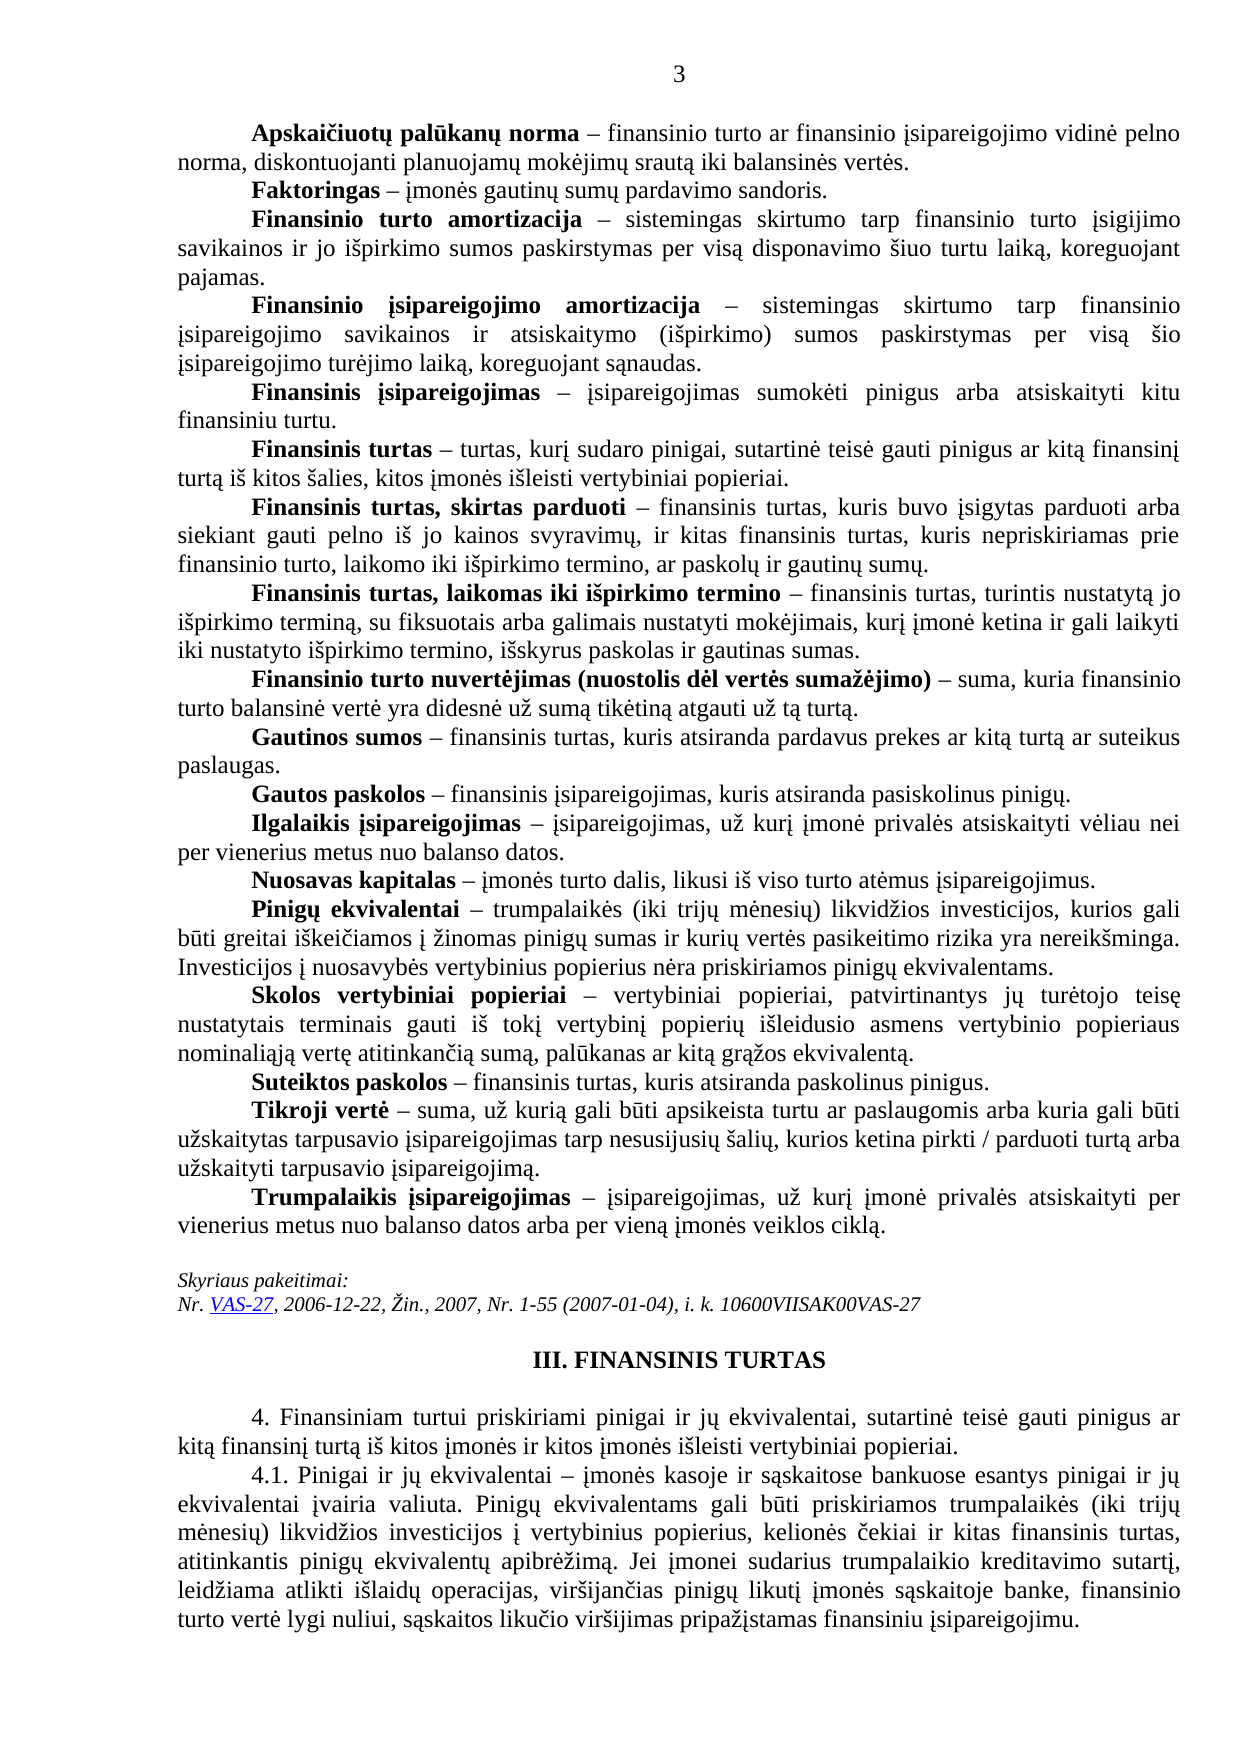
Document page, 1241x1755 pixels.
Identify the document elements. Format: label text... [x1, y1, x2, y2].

text Trumpalaikis įsipareigojimas – įsipareigojimas, už kurį įmonė privalės atsiskaityti per vienerius metus nuo balanso datos arba per vieną įmonės veiklos ciklą. [177, 1182, 1181, 1239]
text Nuosavas kapitalas – įmonės turto dalis, likusi iš viso turto atėmus įsipareigojimus. [177, 866, 1181, 894]
text Finansinis turtas, laikomas iki išpirkimo termino – finansinis turtas, turintis nustatytą jo išpirkimo terminą, su fiksuotais arba galimais nustatyti mokėjimais, kurį įmonė ketina ir gali laikyti iki nustatyto išpirkimo termino, išskyrus paskolas ir gautinas sumas. [177, 578, 1181, 664]
text Gautinos sumos – finansinis turtas, kuris atsiranda pardavus prekes ar kitą turtą ar suteikus paslaugas. [177, 722, 1181, 779]
text 4. Finansiniam turtui priskiriami pinigai ir jų ekvivalentai, sutartinė teisė gauti pinigus ar kitą finansinį turtą iš kitos įmonės ir kitos įmonės išleisti vertybiniai popieriai. [177, 1402, 1181, 1460]
text Skyriaus pakeitimai: [177, 1268, 1181, 1292]
text Faktoringas – įmonės gautinų sumų pardavimo sandoris. [177, 176, 1181, 204]
text Tikroji vertė – suma, už kurią gali būti apsikeista turtu ar paslaugomis arba kuria gali būti užskaitytas tarpusavio įsipareigojimas tarp nesusijusių šalių, kurios ketina pirkti / parduoti turtą arba užskaityti tarpusavio įsipareigojimą. [177, 1096, 1181, 1182]
text Finansinis įsipareigojimas – įsipareigojimas sumokėti pinigus arba atsiskaityti kitu finansiniu turtu. [177, 377, 1181, 434]
text Suteiktos paskolos – finansinis turtas, kuris atsiranda paskolinus pinigus. [177, 1067, 1181, 1096]
text Apskaičiuotų palūkanų norma – finansinio turto ar finansinio įsipareigojimo vidinė pelno norma, diskontuojanti planuojamų mokėjimų srautą iki balansinės vertės. [177, 118, 1181, 176]
text Finansinis turtas – turtas, kurį sudaro pinigai, sutartinė teisė gauti pinigus ar kitą finansinį turtą iš kitos šalies, kitos įmonės išleisti vertybiniai popieriai. [177, 434, 1181, 492]
text Pinigų ekvivalentai – trumpalaikės (iki trijų mėnesių) likvidžios investicijos, kurios gali būti greitai iškeičiamos į žinomas pinigų sumas ir kurių vertės pasikeitimo rizika yra nereikšminga. Investicijos į nuosavybės vertybinius popierius nėra priskiriamos pinigų ekvivalentams. [177, 894, 1181, 981]
text Finansinio turto amortizacija – sistemingas skirtumo tarp finansinio turto įsigijimo savikainos ir jo išpirkimo sumos paskirstymas per visą disponavimo šiuo turtu laiką, koreguojant pajamas. [177, 204, 1181, 291]
text Ilgalaikis įsipareigojimas – įsipareigojimas, už kurį įmonė privalės atsiskaityti vėliau nei per vienerius metus nuo balanso datos. [177, 808, 1181, 866]
text Skolos vertybiniai popieriai – vertybiniai popieriai, patvirtinantys jų turėtojo teisę nustatytais terminais gauti iš tokį vertybinį popierių išleidusio asmens vertybinio popieriaus nominaliąją vertę atitinkančią sumą, palūkanas ar kitą grąžos ekvivalentą. [177, 981, 1181, 1067]
text Finansinis turtas, skirtas parduoti – finansinis turtas, kuris buvo įsigytas parduoti arba siekiant gauti pelno iš jo kainos svyravimų, ir kitas finansinis turtas, kuris nepriskiriamas prie finansinio turto, laikomo iki išpirkimo termino, ar paskolų ir gautinų sumų. [177, 492, 1181, 578]
text 4.1. Pinigai ir jų ekvivalentai – įmonės kasoje ir sąskaitose bankuose esantys pinigai ir jų ekvivalentai įvairia valiuta. Pinigų ekvivalentams gali būti priskiriamos trumpalaikės (iki trijų mėnesių) likvidžios investicijos į vertybinius popierius, kelionės čekiai ir kitas finansinis turtas, atitinkantis pinigų ekvivalentų apibrėžimą. Jei įmonei sudarius trumpalaikio kreditavimo sutartį, leidžiama atlikti išlaidų operacijas, viršijančias pinigų likutį įmonės sąskaitoje banke, finansinio turto vertė lygi nuliui, sąskaitos likučio viršijimas pripažįstamas finansiniu įsipareigojimu. [177, 1460, 1181, 1632]
text Nr. VAS-27, 2006-12-22, Žin., 2007, Nr. 1-55 (2007-01-04), i. k. 10600VIISAK00VAS-27 [177, 1292, 1181, 1316]
text III. Finansinis turtas [177, 1345, 1181, 1374]
text Finansinio įsipareigojimo amortizacija – sistemingas skirtumo tarp finansinio įsipareigojimo savikainos ir atsiskaitymo (išpirkimo) sumos paskirstymas per visą šio įsipareigojimo turėjimo laiką, koreguojant sąnaudas. [177, 291, 1181, 377]
text Gautos paskolos – finansinis įsipareigojimas, kuris atsiranda pasiskolinus pinigų. [177, 779, 1181, 808]
text Finansinio turto nuvertėjimas (nuostolis dėl vertės sumažėjimo) – suma, kuria finansinio turto balansinė vertė yra didesnė už sumą tikėtiną atgauti už tą turtą. [177, 664, 1181, 722]
